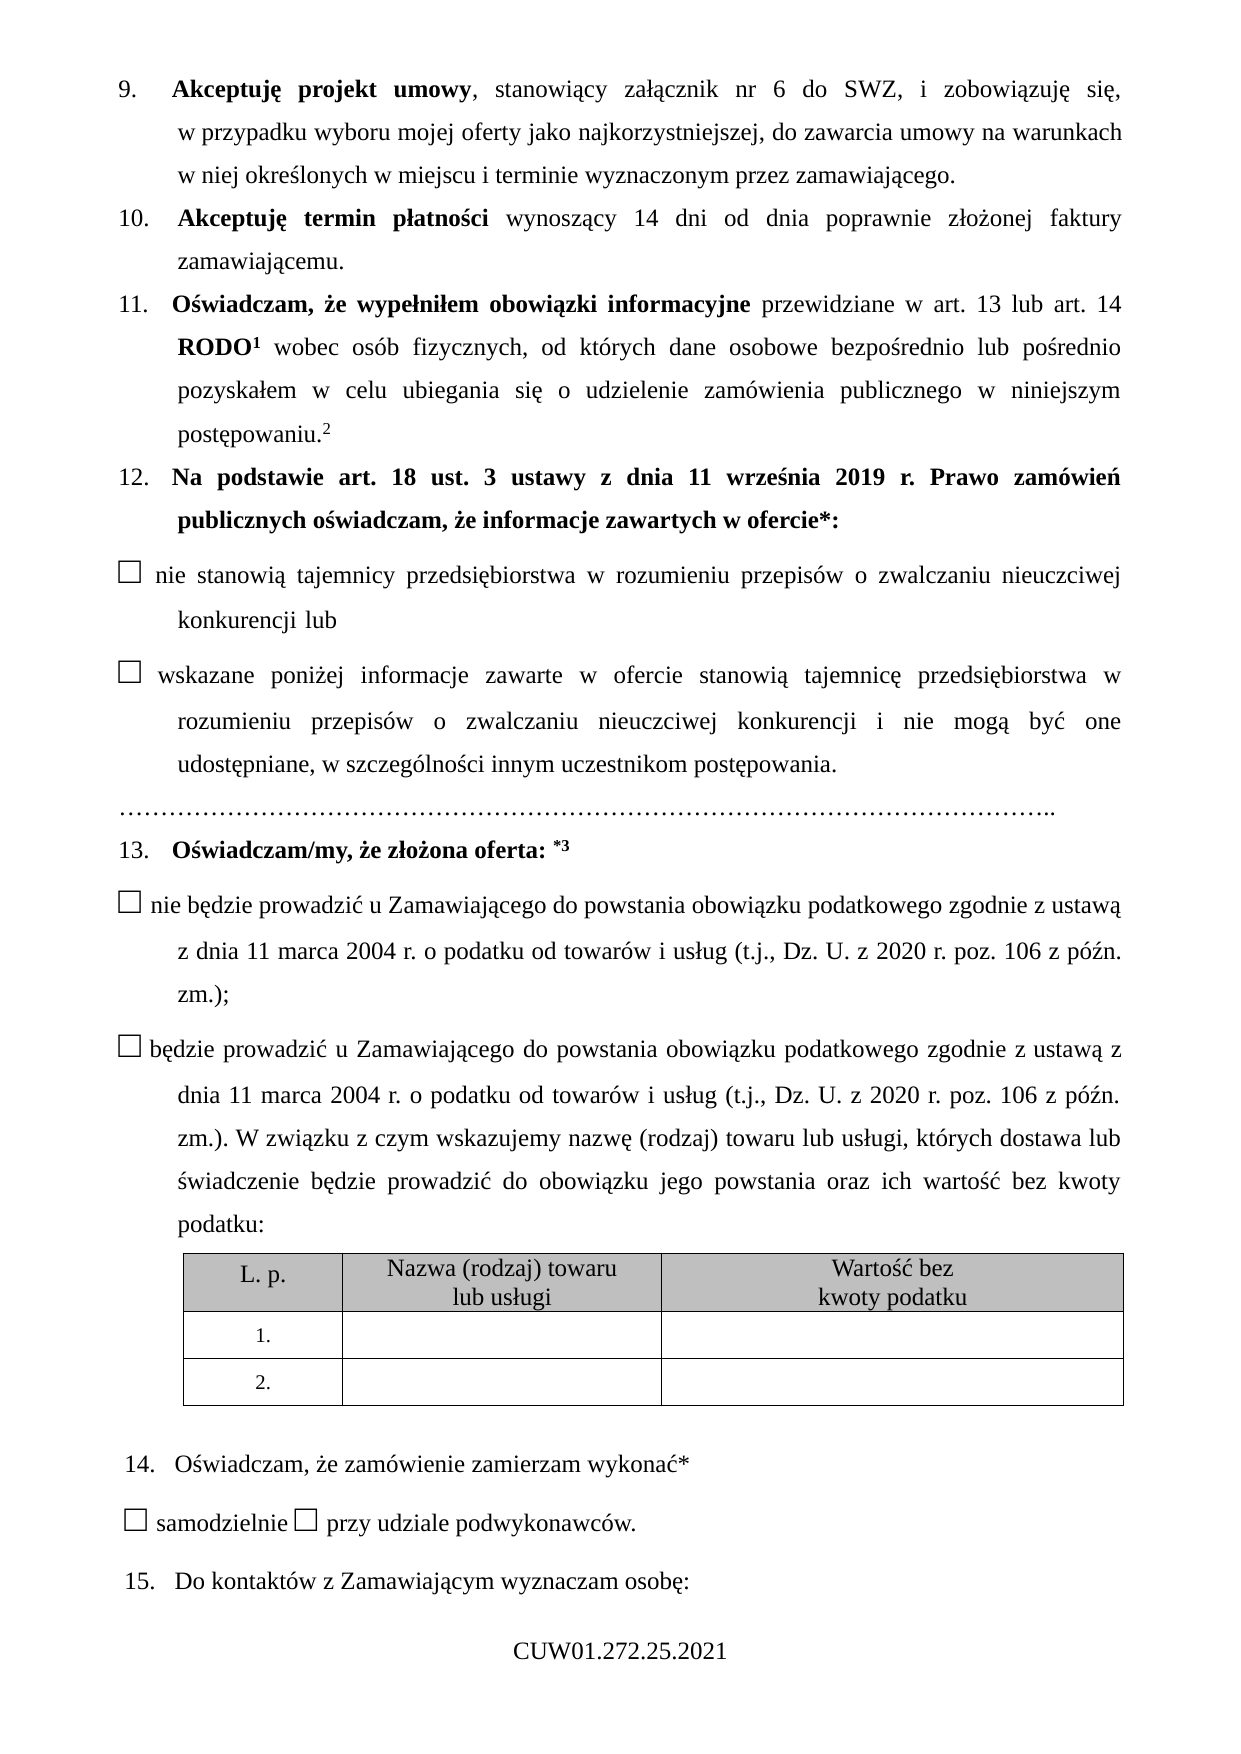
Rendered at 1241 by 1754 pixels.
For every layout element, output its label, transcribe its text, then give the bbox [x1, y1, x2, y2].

table_header L. p. [184, 1254, 342, 1311]
list Akceptuję projekt umowy, stanowiący załącznik nr 6 do SWZ, i zobowiązuję się, w przypadku wyboru mojej oferty jako najkorzystniejszej, do zawarcia umowy na warunkach w niej określonych w miejscu i terminie wyznaczonym przez zamawiającego. [118, 74, 1122, 189]
list Akceptuję termin płatności wynoszący 14 dni od dnia poprawnie złożonej faktury zamawiającemu. [118, 203, 1122, 275]
list □ samodzielnie □ przy udziale podwykonawców. [124, 1497, 1122, 1540]
table_cell [343, 1359, 661, 1404]
list Do kontaktów z Zamawiającym wyznaczam osobę: [124, 1566, 1122, 1595]
table_header Wartość bez kwoty podatku [662, 1254, 1123, 1311]
table_cell [662, 1359, 1123, 1404]
list Oświadczam, że wypełniłem obowiązki informacyjne przewidziane w art. 13 lub art. 14 RODO1 wobec osób fizycznych, od których dane osobowe bezpośrednio lub pośrednio pozyskałem w celu ubiegania się o udzielenie zamówienia publicznego w niniejszym postępowaniu.2 [118, 289, 1122, 447]
table_cell [662, 1312, 1123, 1358]
list Na podstawie art. 18 ust. 3 ustawy z dnia 11 września 2019 r. Prawo zamówień publicznych oświadczam, że informacje zawartych w ofercie*: [118, 462, 1122, 534]
table_cell 1. [184, 1312, 342, 1358]
list □ będzie prowadzić u Zamawiającego do powstania obowiązku podatkowego zgodnie z ustawą z dnia 11 marca 2004 r. o podatku od towarów i usług (t.j., Dz. U. z 2020 r. poz. 106 z późn. zm.). W związku z czym wskazujemy nazwę (rodzaj) towaru lub usługi, których dostawa lub świadczenie będzie prowadzić do obowiązku jego powstania oraz ich wartość bez kwoty podatku: [118, 1022, 1122, 1238]
list □ nie będzie prowadzić u Zamawiającego do powstania obowiązku podatkowego zgodnie z ustawą z dnia 11 marca 2004 r. o podatku od towarów i usług (t.j., Dz. U. z 2020 r. poz. 106 z późn. zm.); [118, 879, 1122, 1008]
list □ wskazane poniżej informacje zawarte w ofercie stanowią tajemnicę przedsiębiorstwa w rozumieniu przepisów o zwalczaniu nieuczciwej konkurencji i nie mogą być one udostępniane, w szczególności innym uczestnikom postępowania. [118, 649, 1122, 778]
list Oświadczam/my, że złożona oferta: *3 [118, 836, 1122, 864]
list Oświadczam, że zamówienie zamierzam wykonać* [124, 1449, 1122, 1477]
table_cell [343, 1312, 661, 1358]
table_header Nazwa (rodzaj) towaru lub usługi [343, 1254, 661, 1311]
list ………………………………………………………………………………………………….. [118, 792, 1122, 821]
table_cell 2. [184, 1359, 342, 1404]
list □ nie stanowią tajemnicy przedsiębiorstwa w rozumieniu przepisów o zwalczaniu nieuczciwej konkurencji lub [118, 548, 1122, 634]
